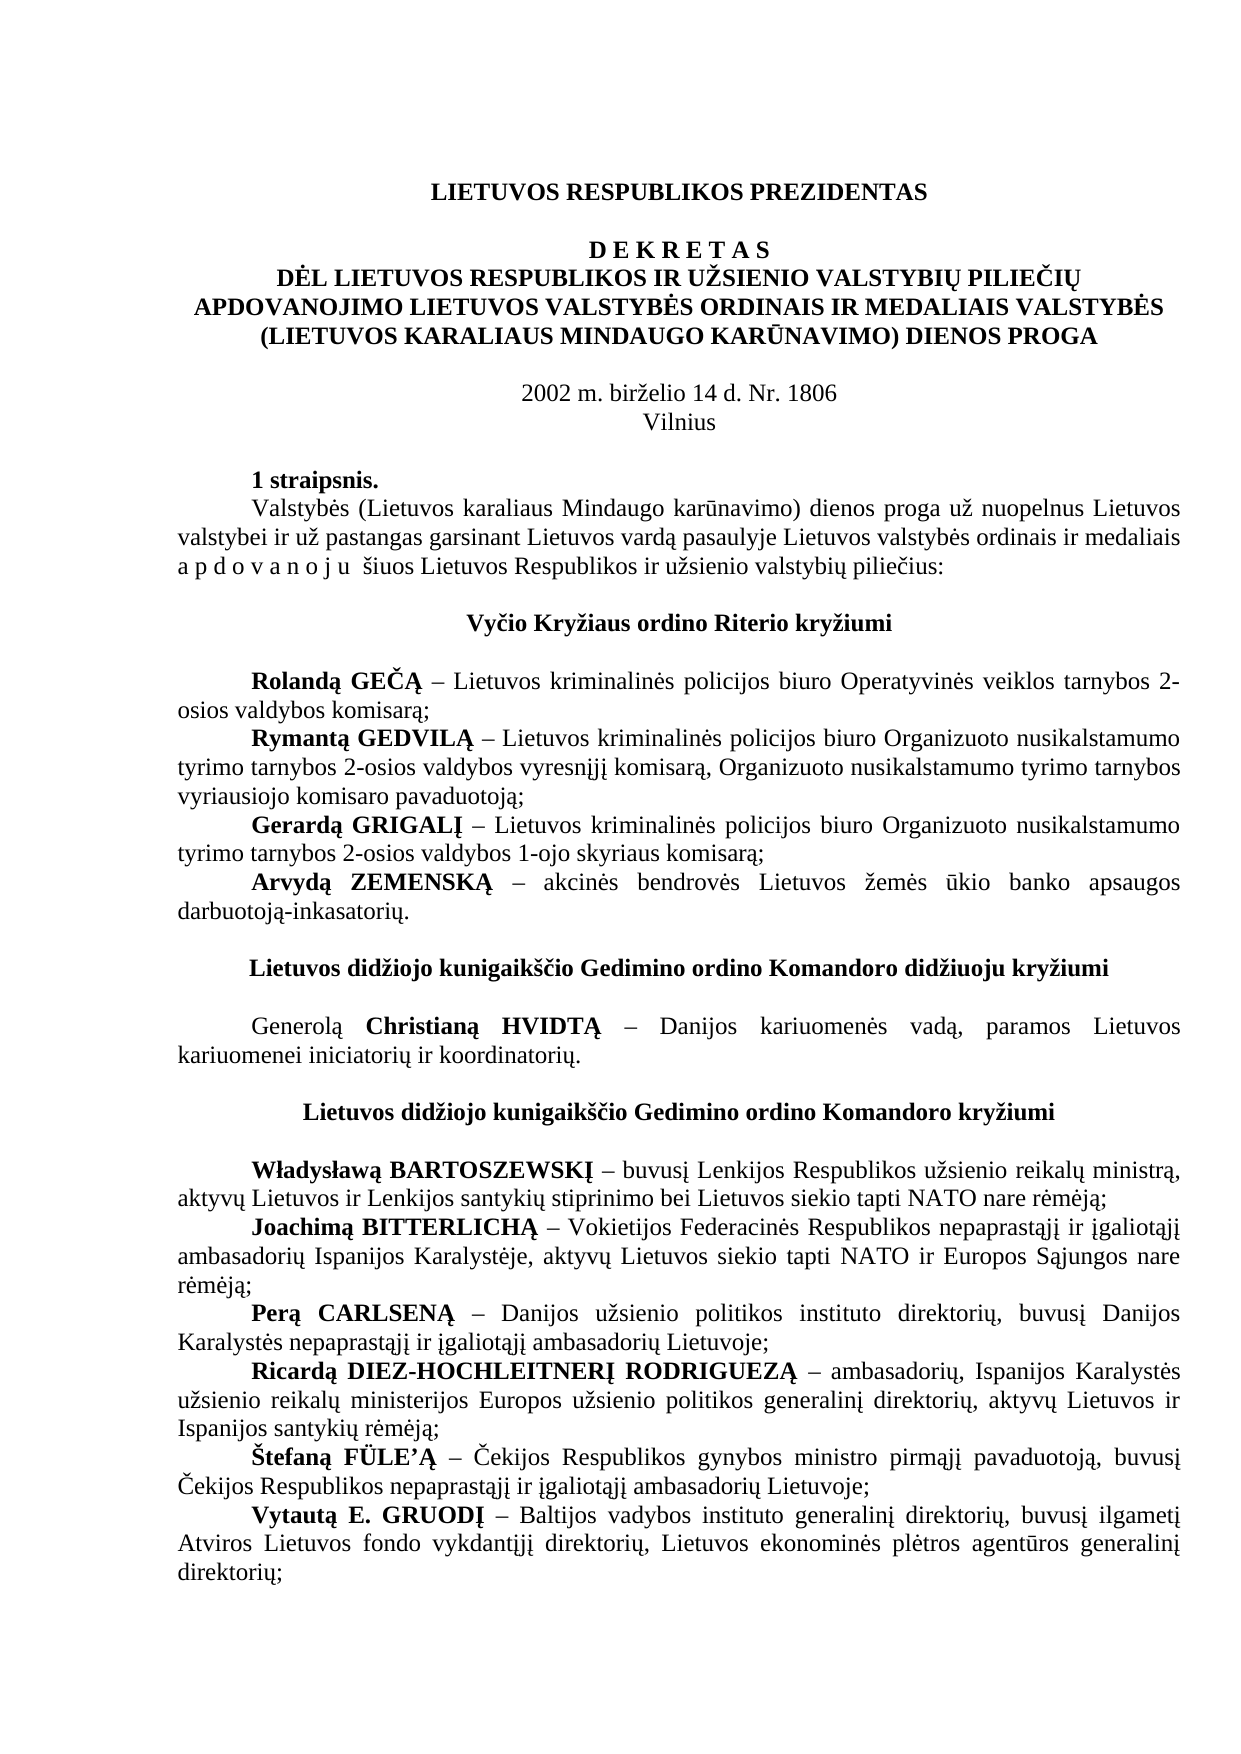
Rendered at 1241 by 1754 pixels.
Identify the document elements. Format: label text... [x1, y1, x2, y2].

text Vyčio Kryžiaus ordino Riterio kryžiumi [177, 608, 1181, 637]
text Lietuvos didžiojo kunigaikščio Gedimino ordino Komandoro didžiuoju kryžiumi [177, 953, 1181, 982]
text Rymantą GEDVILĄ – Lietuvos kriminalinės policijos biuro Organizuoto nusikalstamumo tyrimo tarnybos 2-osios valdybos vyresnįjį komisarą, Organizuoto nusikalstamumo tyrimo tarnybos vyriausiojo komisaro pavaduotoją; [177, 723, 1181, 810]
text D E K R E T A S [177, 235, 1181, 263]
text 2002 m. birželio 14 d. Nr. 1806 [177, 378, 1181, 407]
text LIETUVOS RESPUBLIKOS PREZIDENTAS [177, 177, 1181, 206]
text DĖL LIETUVOS RESPUBLIKOS IR UŽSIENIO VALSTYBIŲ PILIEČIŲ APDOVANOJIMO LIETUVOS VALSTYBĖS ORDINAIS IR MEDALIAIS VALSTYBĖS (LIETUVOS KARALIAUS MINDAUGO KARŪNAVIMO) DIENOS PROGA [177, 263, 1181, 350]
text Gerardą GRIGALĮ – Lietuvos kriminalinės policijos biuro Organizuoto nusikalstamumo tyrimo tarnybos 2-osios valdybos 1-ojo skyriaus komisarą; [177, 810, 1181, 867]
text Rolandą GEČĄ – Lietuvos kriminalinės policijos biuro Operatyvinės veiklos tarnybos 2-osios valdybos komisarą; [177, 666, 1181, 723]
text Štefaną FÜLE’Ą – Čekijos Respublikos gynybos ministro pirmąjį pavaduotoją, buvusį Čekijos Respublikos nepaprastąjį ir įgaliotąjį ambasadorių Lietuvoje; [177, 1442, 1181, 1500]
text Arvydą ZEMENSKĄ – akcinės bendrovės Lietuvos žemės ūkio banko apsaugos darbuotoją-inkasatorių. [177, 867, 1181, 925]
text 1 straipsnis. [177, 465, 1181, 493]
text Vytautą E. GRUODĮ – Baltijos vadybos instituto generalinį direktorių, buvusį ilgametį Atviros Lietuvos fondo vykdantįjį direktorių, Lietuvos ekonominės plėtros agentūros generalinį direktorių; [177, 1500, 1181, 1586]
text Joachimą BITTERLICHĄ – Vokietijos Federacinės Respublikos nepaprastąjį ir įgaliotąjį ambasadorių Ispanijos Karalystėje, aktyvų Lietuvos siekio tapti NATO ir Europos Sąjungos nare rėmėją; [177, 1212, 1181, 1298]
text Lietuvos didžiojo kunigaikščio Gedimino ordino Komandoro kryžiumi [177, 1097, 1181, 1126]
text Vilnius [177, 407, 1181, 436]
text Ricardą DIEZ-HOCHLEITNERĮ RODRIGUEZĄ – ambasadorių, Ispanijos Karalystės užsienio reikalų ministerijos Europos užsienio politikos generalinį direktorių, aktyvų Lietuvos ir Ispanijos santykių rėmėją; [177, 1356, 1181, 1442]
text Perą CARLSENĄ – Danijos užsienio politikos instituto direktorių, buvusį Danijos Karalystės nepaprastąjį ir įgaliotąjį ambasadorių Lietuvoje; [177, 1298, 1181, 1356]
text Generolą Christianą HVIDTĄ – Danijos kariuomenės vadą, paramos Lietuvos kariuomenei iniciatorių ir koordinatorių. [177, 1011, 1181, 1068]
text Valstybės (Lietuvos karaliaus Mindaugo karūnavimo) dienos proga už nuopelnus Lietuvos valstybei ir už pastangas garsinant Lietuvos vardą pasaulyje Lietuvos valstybės ordinais ir medaliais apdovanoju šiuos Lietuvos Respublikos ir užsienio valstybių piliečius: [177, 493, 1181, 580]
text Władysławą BARTOSZEWSKĮ – buvusį Lenkijos Respublikos užsienio reikalų ministrą, aktyvų Lietuvos ir Lenkijos santykių stiprinimo bei Lietuvos siekio tapti NATO nare rėmėją; [177, 1155, 1181, 1212]
